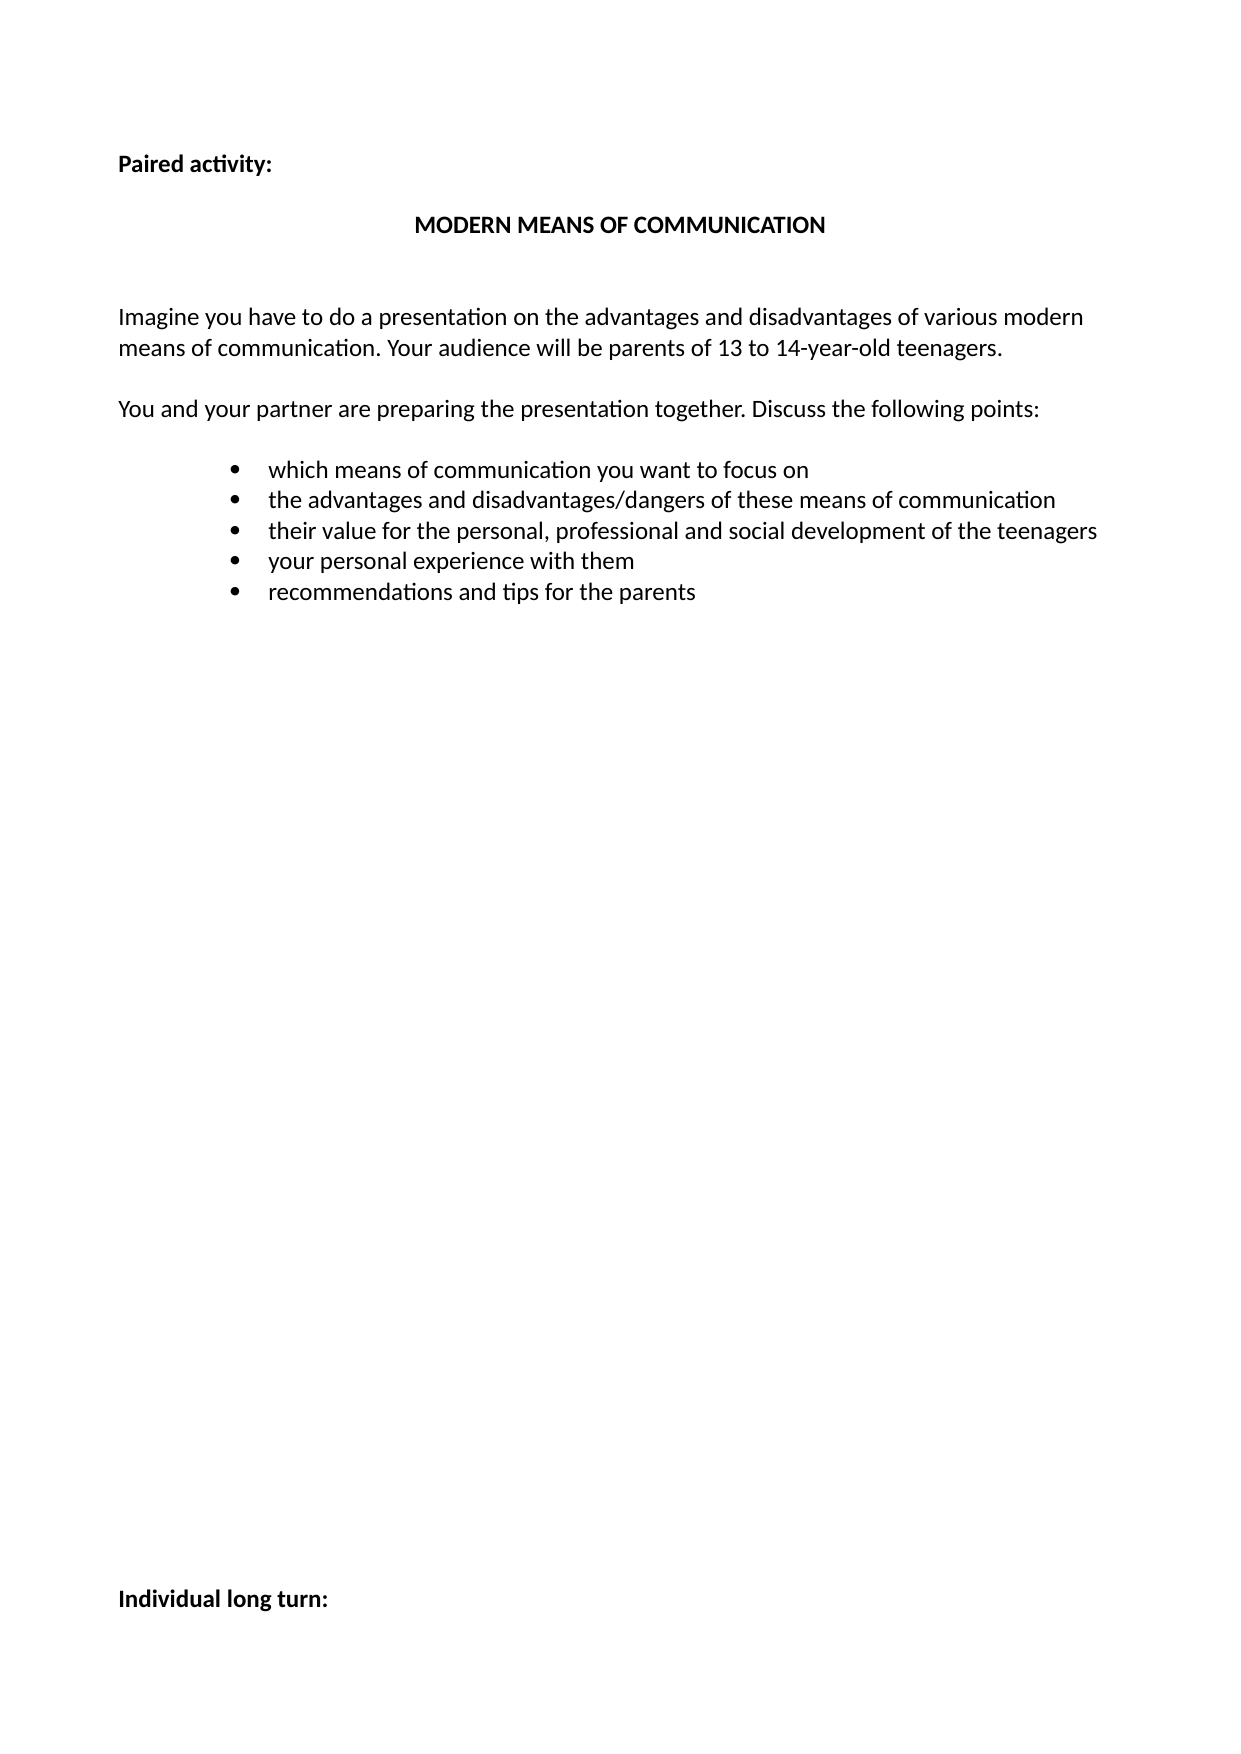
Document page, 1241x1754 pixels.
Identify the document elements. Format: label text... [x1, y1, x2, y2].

text Imagine you have to do a presentation on the advantages and disadvantages of various modern means of communication. Your audience will be parents of 13 to 14-year-old teenagers. [118, 301, 1122, 362]
list their value for the personal, professional and social development of the teenagers [231, 515, 1122, 545]
list which means of communication you want to focus on [231, 454, 1122, 484]
list the advantages and disadvantages/dangers of these means of communication [231, 484, 1122, 515]
text MODERN MEANS OF COMMUNICATION [118, 210, 1122, 240]
text Paired activity: [118, 149, 1122, 179]
text Individual long turn: [118, 1583, 1122, 1614]
list your personal experience with them [231, 545, 1122, 576]
list recommendations and tips for the parents [231, 576, 1122, 606]
text You and your partner are preparing the presentation together. Discuss the following points: [118, 393, 1122, 423]
